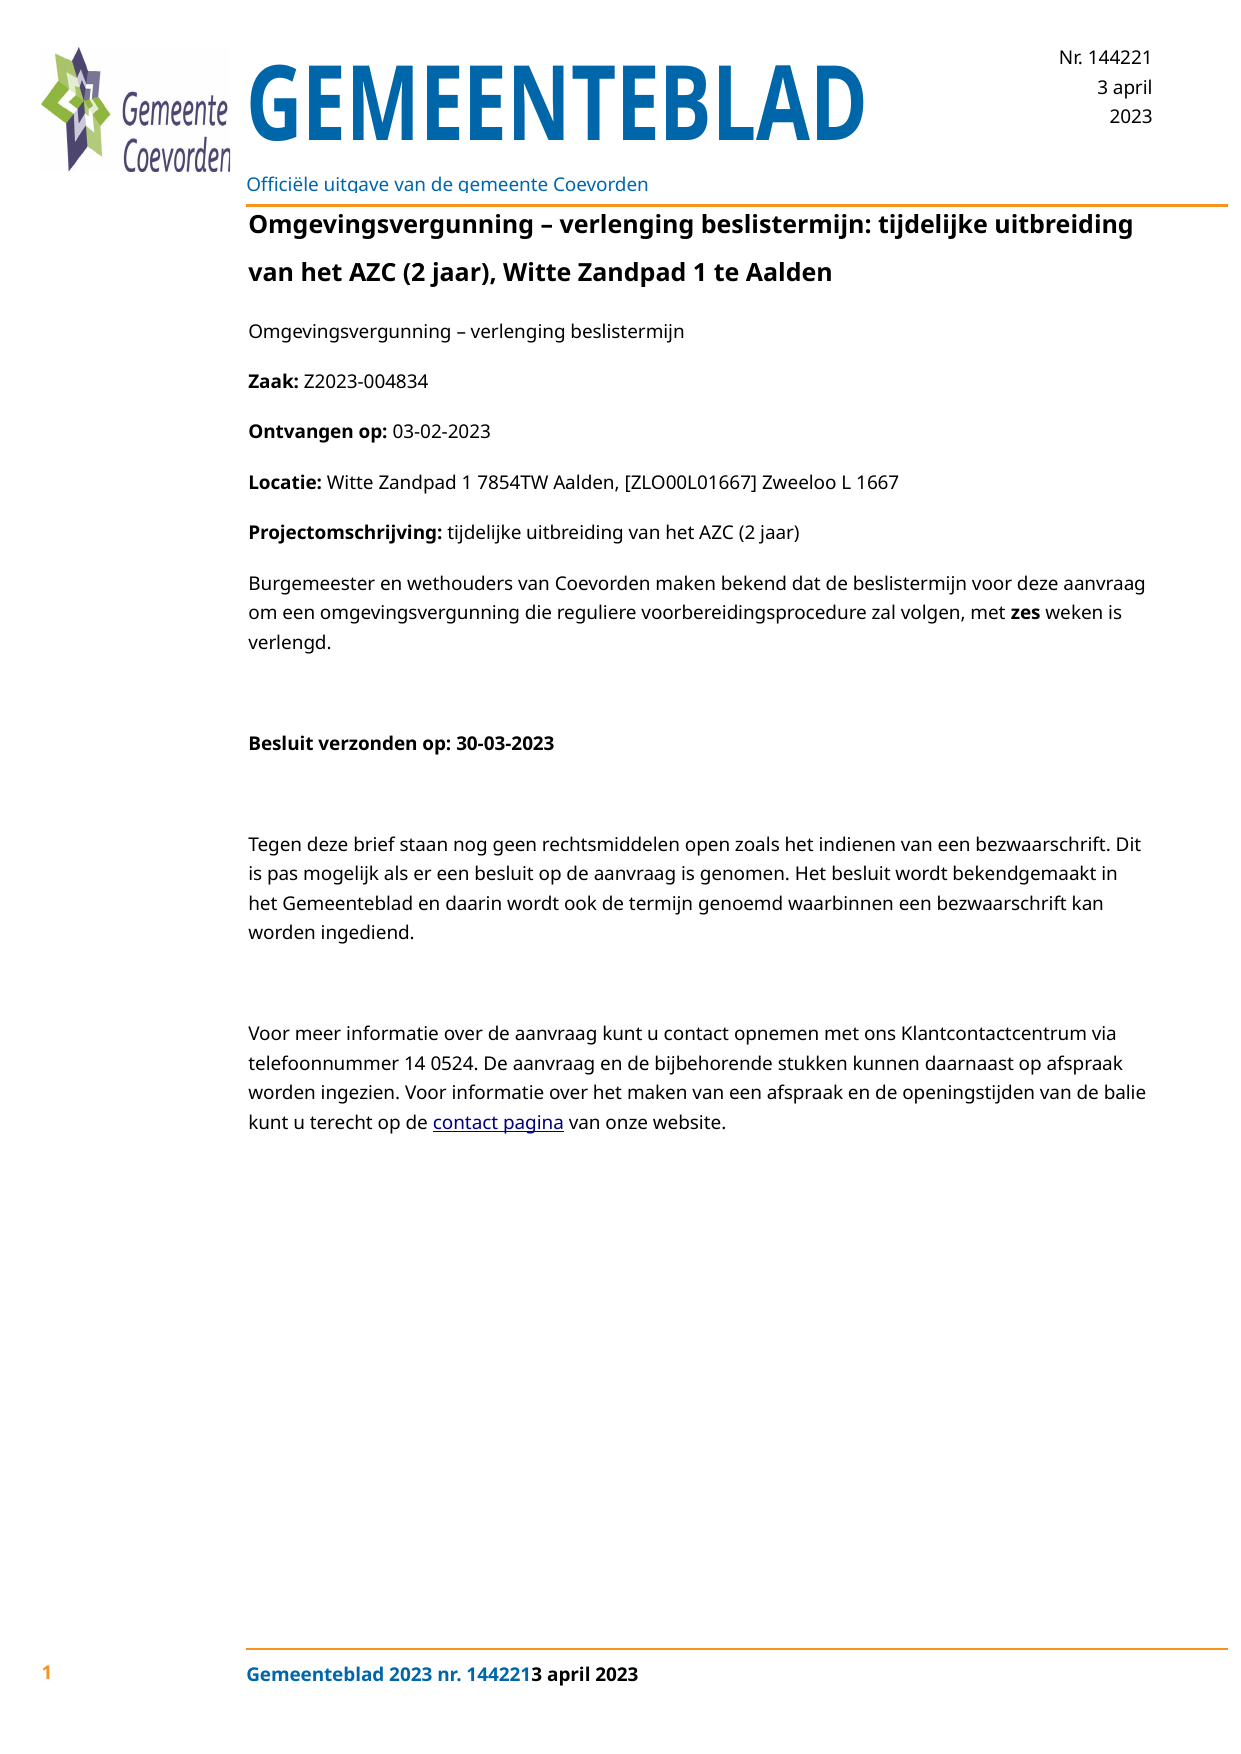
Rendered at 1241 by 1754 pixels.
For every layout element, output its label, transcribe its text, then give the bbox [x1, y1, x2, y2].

text Zaak: Z2023-004834 [248, 368, 1152, 394]
text Projectomschrijving: tijdelijke uitbreiding van het AZC (2 jaar) [248, 519, 1152, 545]
text Besluit verzonden op: 30-03-2023 [248, 730, 1152, 756]
text Tegen deze brief staan nog geen rechtsmiddelen open zoals het indienen van een bezwaarschrift. Dit is pas mogelijk als er een besluit op de aanvraag is genomen. Het besluit wordt bekendgemaakt in het Gemeenteblad en daarin wordt ook de termijn genoemd waarbinnen een bezwaarschrift kan worden ingediend. [248, 831, 1152, 945]
text Omgevingsvergunning – verlenging beslistermijn: tijdelijke uitbreiding van het AZC (2 jaar), Witte Zandpad 1 te Aalden [248, 207, 1152, 288]
text Burgemeester en wethouders van Coevorden maken bekend dat de beslistermijn voor deze aanvraag om een omgevingsvergunning die reguliere voorbereidingsprocedure zal volgen, met zes weken is verlengd. [248, 570, 1152, 655]
picture [41, 47, 231, 172]
text Voor meer informatie over de aanvraag kunt u contact opnemen met ons Klantcontactcentrum via telefoonnummer 14 0524. De aanvraag en de bijbehorende stukken kunnen daarnaast op afspraak worden ingezien. Voor informatie over het maken van een afspraak en de openingstijden van de balie kunt u terecht op de contact pagina van onze website. [248, 1020, 1152, 1135]
text Ontvangen op: 03-02-2023 [248, 419, 1152, 444]
text Omgevingsvergunning – verlenging beslistermijn [248, 318, 1152, 344]
text Locatie: Witte Zandpad 1 7854TW Aalden, [ZLO00L01667] Zweeloo L 1667 [248, 469, 1152, 495]
